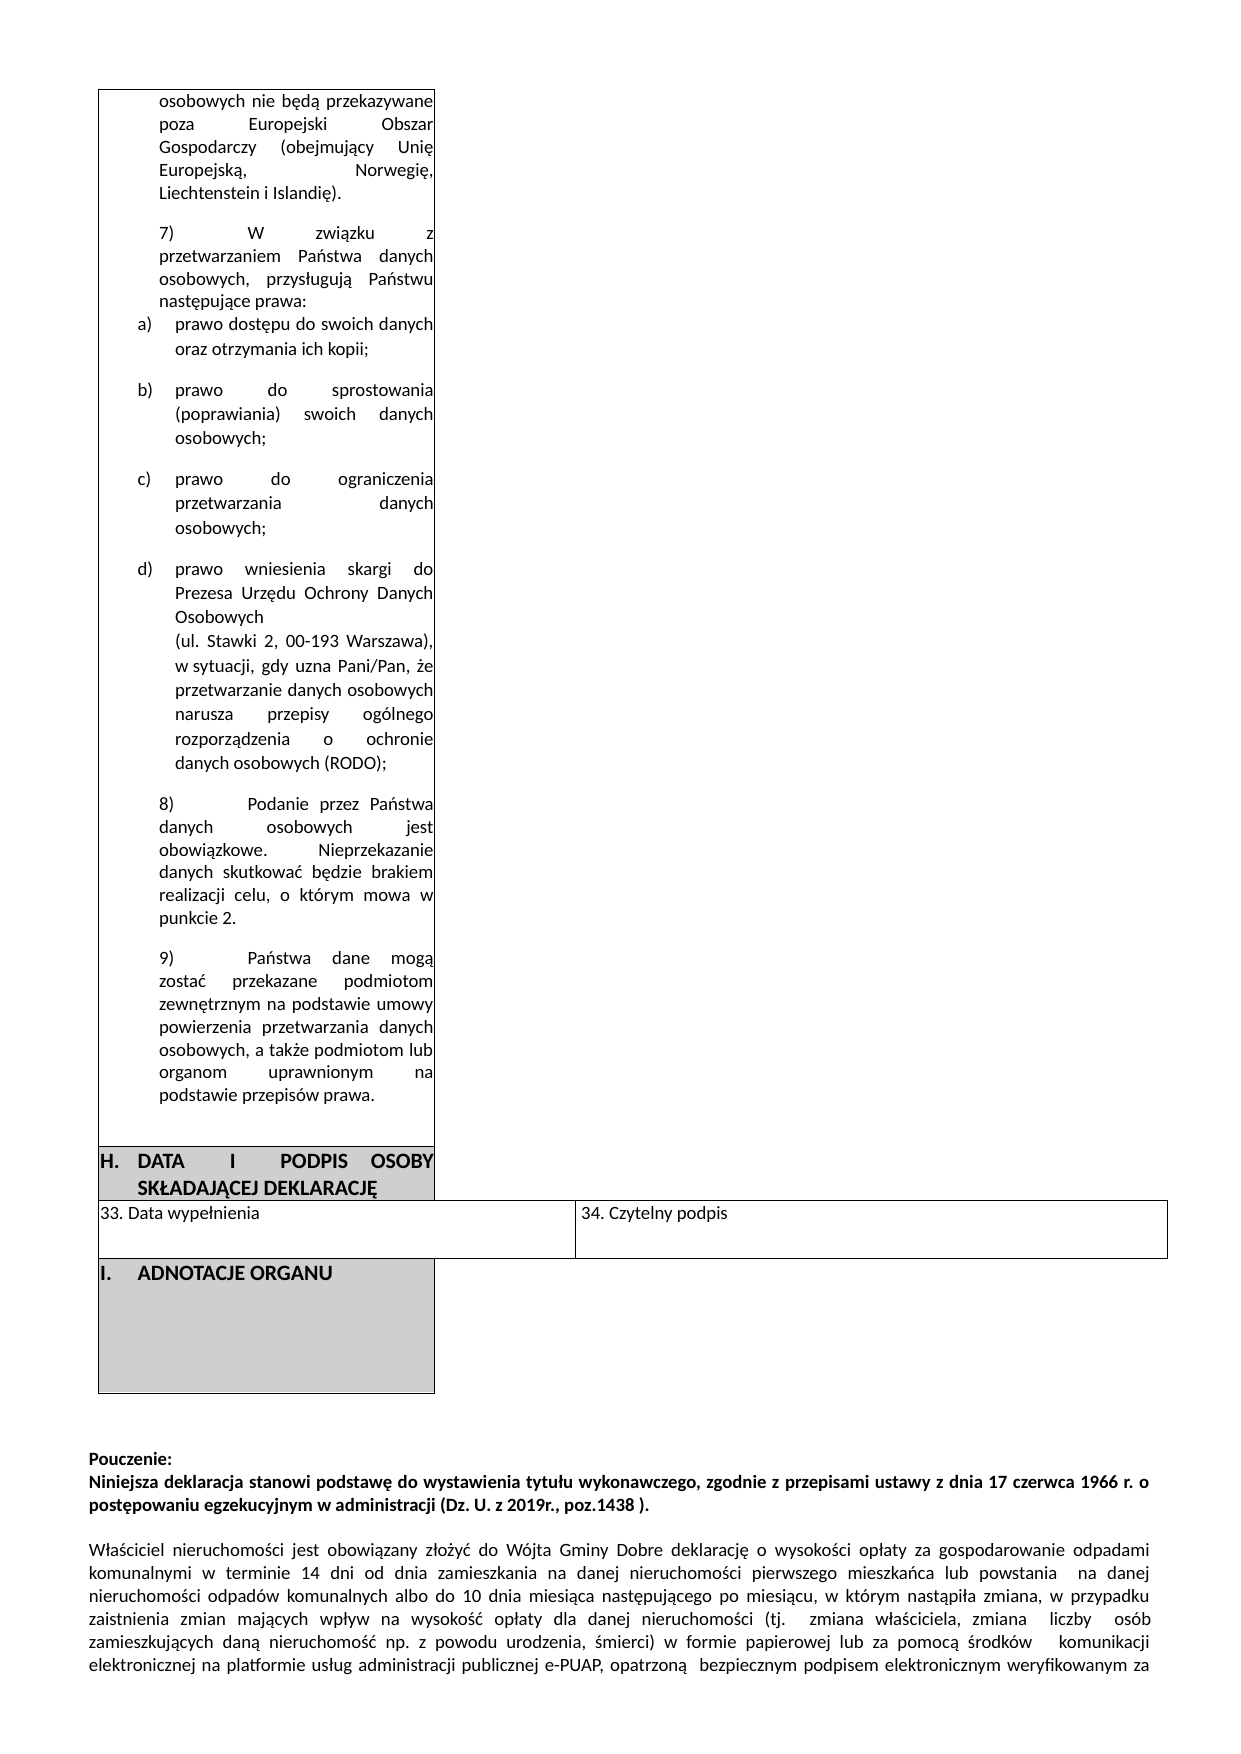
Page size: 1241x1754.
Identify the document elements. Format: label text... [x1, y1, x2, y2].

text Niniejsza deklaracja stanowi podstawę do wystawienia tytułu wykonawczego, zgodnie z przepisami ustawy z dnia 17 czerwca 1966 r. o postępowaniu egzekucyjnym w administracji (Dz. U. z 2019r., poz.1438 ). [89, 1470, 1152, 1516]
table_cell ADNOTACJE ORGANU [99, 1259, 434, 1392]
text Pouczenie: [89, 1447, 1152, 1470]
table_cell OBOWIĄZEK INFORMACYJNY Na podstawie art. 13 ust. 1 i 2 Rozporządzenia Parlamentu Europejskiego i Rady (UE) 2016/679 z 27 kwietnia 2016 r. w sprawie ochrony osób fizycznych w związku z przetwarzaniem danych osobowych i w sprawie swobodnego przepływu takich danych oraz uchylenia dyrektywy 95/46/WE (Dz.U.UE.L. z 2016r. Nr 119, s.1 ze zm.) - dalej: „RODO” informuję, że: Administratorem Państwa danych jest Wójt Gminy Dobre, ul. T. Kościuszki 1, 05 – 307 Dobre Administrator wyznaczył Inspektora Ochrony Danych, z którym mogą się Państwo kontaktować we wszystkich sprawach dotyczących przetwarzania danych osobowych za pośrednictwem adresu email: inspektor@cbi24.pl lub pisemnie na adres Administratora. Państwa dane osobowe będą przetwarzane w celu prowadzenia spraw związanych z ustaleniem wysokości opłaty za gospodarowanie odpadami komunalnymi, jak również w celu realizacji praw oraz obowiązków wynikających z przepisów prawa (art. 6 ust. 1 lit. c i e RODO) oraz ustawy z dnia 13 września 1996r. o utrzymaniu czystości i porządku w gminach /Dz. U. z 2018 r. poz. 1454 z późn. zm./, ustawy z dnia 29 sierpnia 1997r. - Ordynacja podatkowa /Dz. U. z 2019 r. poz.900 z późn. zm./ Państwa dane osobowe będą przetwarzane przez okres niezbędny do realizacji ww. celu z uwzględnieniem okresów przechowywania określonych w przepisach szczególnych, w tym przepisów archiwalnych. Państwa dane nie będą przetwarzane w sposób zautomatyzowany, w tym nie będą podlegać profilowaniu. Państwa dane osobowych nie będą przekazywane poza Europejski Obszar Gospodarczy (obejmujący Unię Europejską, Norwegię, Liechtenstein i Islandię). W związku z przetwarzaniem Państwa danych osobowych, przysługują Państwu następujące prawa: prawo dostępu do swoich danych oraz otrzymania ich kopii; prawo do sprostowania (poprawiania) swoich danych osobowych; prawo do ograniczenia przetwarzania danych osobowych; prawo wniesienia skargi do Prezesa Urzędu Ochrony Danych Osobowych (ul. Stawki 2, 00-193 Warszawa), w sytuacji, gdy uzna Pani/Pan, że przetwarzanie danych osobowych narusza przepisy ogólnego rozporządzenia o ochronie danych osobowych (RODO); Podanie przez Państwa danych osobowych jest obowiązkowe. Nieprzekazanie danych skutkować będzie brakiem realizacji celu, o którym mowa w punkcie 2. Państwa dane mogą zostać przekazane podmiotom zewnętrznym na podstawie umowy powierzenia przetwarzania danych osobowych, a także podmiotom lub organom uprawnionym na podstawie przepisów prawa. [99, 90, 434, 1146]
table_cell 33. Data wypełnienia [99, 1201, 575, 1258]
text Właściciel nieruchomości jest obowiązany złożyć do Wójta Gminy Dobre deklarację o wysokości opłaty za gospodarowanie odpadami komunalnymi w terminie 14 dni od dnia zamieszkania na danej nieruchomości pierwszego mieszkańca lub powstania na danej nieruchomości odpadów komunalnych albo do 10 dnia miesiąca następującego po miesiącu, w którym nastąpiła zmiana, w przypadku zaistnienia zmian mających wpływ na wysokość opłaty dla danej nieruchomości (tj. zmiana właściciela, zmiana liczby osób zamieszkujących daną nieruchomość np. z powodu urodzenia, śmierci) w formie papierowej lub za pomocą środków komunikacji elektronicznej na platformie usług administracji publicznej e-PUAP, opatrzoną bezpiecznym podpisem elektronicznym weryfikowanym za [89, 1539, 1152, 1676]
table_cell 34. Czytelny podpis [576, 1201, 1167, 1258]
table_cell DATA I PODPIS OSOBY SKŁADAJĄCEJ DEKLARACJĘ [99, 1147, 434, 1200]
